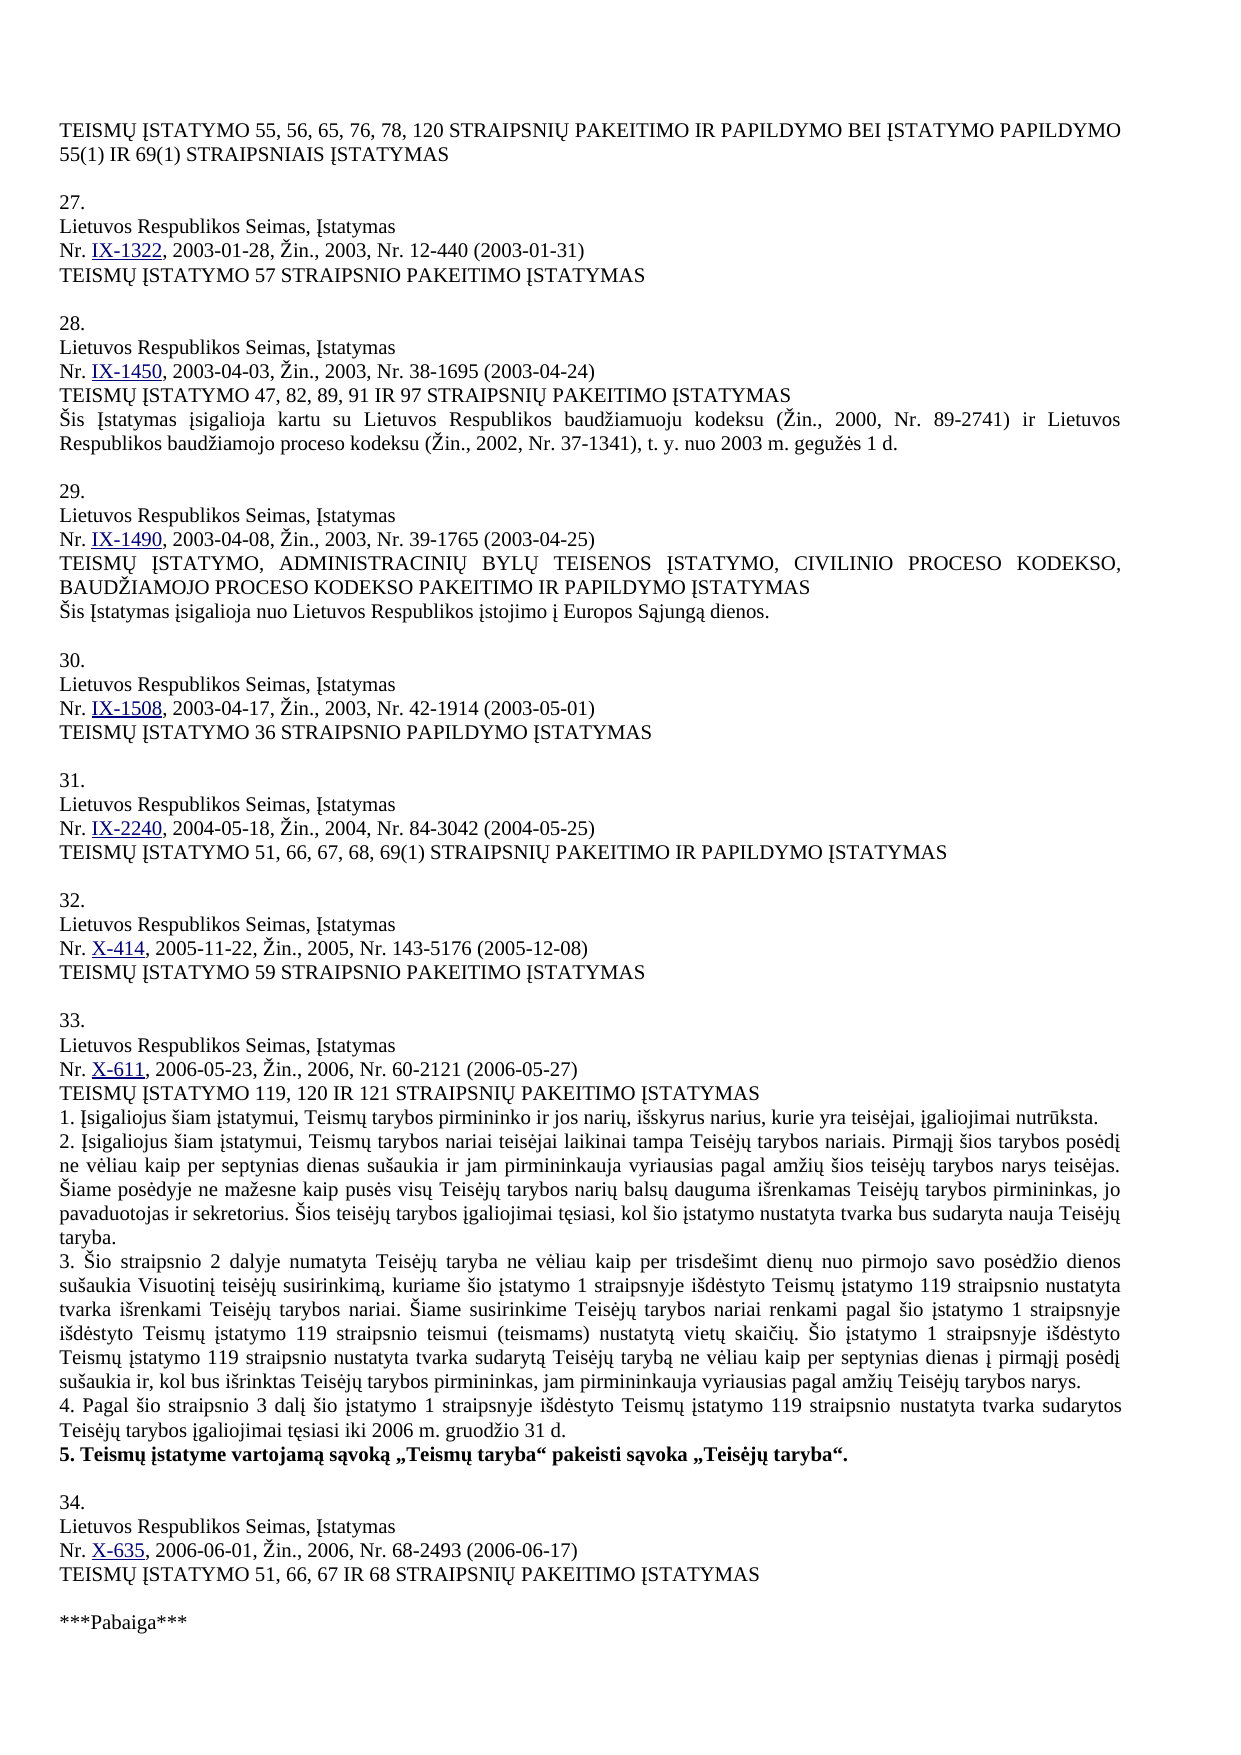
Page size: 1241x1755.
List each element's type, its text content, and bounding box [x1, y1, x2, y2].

text Nr. IX-1490, 2003-04-08, Žin., 2003, Nr. 39-1765 (2003-04-25) [59, 527, 1122, 551]
text TEISMŲ ĮSTATYMO 36 STRAIPSNIO PAPILDYMO ĮSTATYMAS [59, 720, 1122, 744]
text TEISMŲ ĮSTATYMO 119, 120 IR 121 STRAIPSNIŲ PAKEITIMO ĮSTATYMAS [59, 1081, 1122, 1105]
text TEISMŲ ĮSTATYMO 55, 56, 65, 76, 78, 120 STRAIPSNIŲ PAKEITIMO IR PAPILDYMO BEI ĮSTATYMO PAPILDYMO 55(1) IR 69(1) STRAIPSNIAIS ĮSTATYMAS [59, 118, 1122, 166]
text TEISMŲ ĮSTATYMO 59 STRAIPSNIO PAKEITIMO ĮSTATYMAS [59, 960, 1122, 984]
text TEISMŲ ĮSTATYMO 57 STRAIPSNIO PAKEITIMO ĮSTATYMAS [59, 262, 1122, 287]
text Nr. IX-1322, 2003-01-28, Žin., 2003, Nr. 12-440 (2003-01-31) [59, 238, 1122, 262]
text 33. [59, 1008, 1122, 1032]
text 32. [59, 888, 1122, 912]
text Nr. X-635, 2006-06-01, Žin., 2006, Nr. 68-2493 (2006-06-17) [59, 1538, 1122, 1562]
text Nr. X-611, 2006-05-23, Žin., 2006, Nr. 60-2121 (2006-05-27) [59, 1057, 1122, 1081]
text Lietuvos Respublikos Seimas, Įstatymas [59, 1514, 1122, 1538]
text 3. Šio straipsnio 2 dalyje numatyta Teisėjų taryba ne vėliau kaip per trisdešimt dienų nuo pirmojo savo posėdžio dienos sušaukia Visuotinį teisėjų susirinkimą, kuriame šio įstatymo 1 straipsnyje išdėstyto Teismų įstatymo 119 straipsnio nustatyta tvarka išrenkami Teisėjų tarybos nariai. Šiame susirinkime Teisėjų tarybos nariai renkami pagal šio įstatymo 1 straipsnyje išdėstyto Teismų įstatymo 119 straipsnio teismui (teismams) nustatytą vietų skaičių. Šio įstatymo 1 straipsnyje išdėstyto Teismų įstatymo 119 straipsnio nustatyta tvarka sudarytą Teisėjų tarybą ne vėliau kaip per septynias dienas į pirmąjį posėdį sušaukia ir, kol bus išrinktas Teisėjų tarybos pirmininkas, jam pirmininkauja vyriausias pagal amžių Teisėjų tarybos narys. [59, 1249, 1122, 1393]
text Nr. IX-1450, 2003-04-03, Žin., 2003, Nr. 38-1695 (2003-04-24) [59, 359, 1122, 383]
text 5. Teismų įstatyme vartojamą sąvoką „Teismų taryba“ pakeisti sąvoka „Teisėjų taryba“. [59, 1442, 1122, 1466]
text 27. [59, 190, 1122, 214]
text Nr. X-414, 2005-11-22, Žin., 2005, Nr. 143-5176 (2005-12-08) [59, 936, 1122, 960]
text 4. Pagal šio straipsnio 3 dalį šio įstatymo 1 straipsnyje išdėstyto Teismų įstatymo 119 straipsnio nustatyta tvarka sudarytos Teisėjų tarybos įgaliojimai tęsiasi iki 2006 m. gruodžio 31 d. [59, 1393, 1122, 1442]
text 31. [59, 768, 1122, 792]
text 30. [59, 647, 1122, 672]
text Šis Įstatymas įsigalioja kartu su Lietuvos Respublikos baudžiamuoju kodeksu (Žin., 2000, Nr. 89-2741) ir Lietuvos Respublikos baudžiamojo proceso kodeksu (Žin., 2002, Nr. 37-1341), t. y. nuo 2003 m. gegužės 1 d. [59, 407, 1122, 455]
text Nr. IX-2240, 2004-05-18, Žin., 2004, Nr. 84-3042 (2004-05-25) [59, 816, 1122, 840]
text Lietuvos Respublikos Seimas, Įstatymas [59, 792, 1122, 816]
text Šis Įstatymas įsigalioja nuo Lietuvos Respublikos įstojimo į Europos Sąjungą dienos. [59, 599, 1122, 623]
text Nr. IX-1508, 2003-04-17, Žin., 2003, Nr. 42-1914 (2003-05-01) [59, 696, 1122, 720]
text 28. [59, 311, 1122, 335]
text 29. [59, 479, 1122, 503]
text TEISMŲ ĮSTATYMO 51, 66, 67, 68, 69(1) STRAIPSNIŲ PAKEITIMO IR PAPILDYMO ĮSTATYMAS [59, 840, 1122, 864]
text 2. Įsigaliojus šiam įstatymui, Teismų tarybos nariai teisėjai laikinai tampa Teisėjų tarybos nariais. Pirmąjį šios tarybos posėdį ne vėliau kaip per septynias dienas sušaukia ir jam pirmininkauja vyriausias pagal amžių šios teisėjų tarybos narys teisėjas. Šiame posėdyje ne mažesne kaip pusės visų Teisėjų tarybos narių balsų dauguma išrenkamas Teisėjų tarybos pirmininkas, jo pavaduotojas ir sekretorius. Šios teisėjų tarybos įgaliojimai tęsiasi, kol šio įstatymo nustatyta tvarka bus sudaryta nauja Teisėjų taryba. [59, 1129, 1122, 1249]
text Lietuvos Respublikos Seimas, Įstatymas [59, 1032, 1122, 1057]
text Lietuvos Respublikos Seimas, Įstatymas [59, 335, 1122, 359]
text Lietuvos Respublikos Seimas, Įstatymas [59, 672, 1122, 696]
text 1. Įsigaliojus šiam įstatymui, Teismų tarybos pirmininko ir jos narių, išskyrus narius, kurie yra teisėjai, įgaliojimai nutrūksta. [59, 1105, 1122, 1129]
text TEISMŲ ĮSTATYMO 47, 82, 89, 91 IR 97 STRAIPSNIŲ PAKEITIMO ĮSTATYMAS [59, 383, 1122, 407]
text Lietuvos Respublikos Seimas, Įstatymas [59, 912, 1122, 936]
text TEISMŲ ĮSTATYMO 51, 66, 67 IR 68 STRAIPSNIŲ PAKEITIMO ĮSTATYMAS [59, 1562, 1122, 1586]
text Lietuvos Respublikos Seimas, Įstatymas [59, 503, 1122, 527]
text Lietuvos Respublikos Seimas, Įstatymas [59, 214, 1122, 238]
text 34. [59, 1490, 1122, 1514]
text TEISMŲ ĮSTATYMO, ADMINISTRACINIŲ BYLŲ TEISENOS ĮSTATYMO, CIVILINIO PROCESO KODEKSO, BAUDŽIAMOJO PROCESO KODEKSO PAKEITIMO IR PAPILDYMO ĮSTATYMAS [59, 551, 1122, 599]
text ***Pabaiga*** [59, 1610, 1122, 1634]
